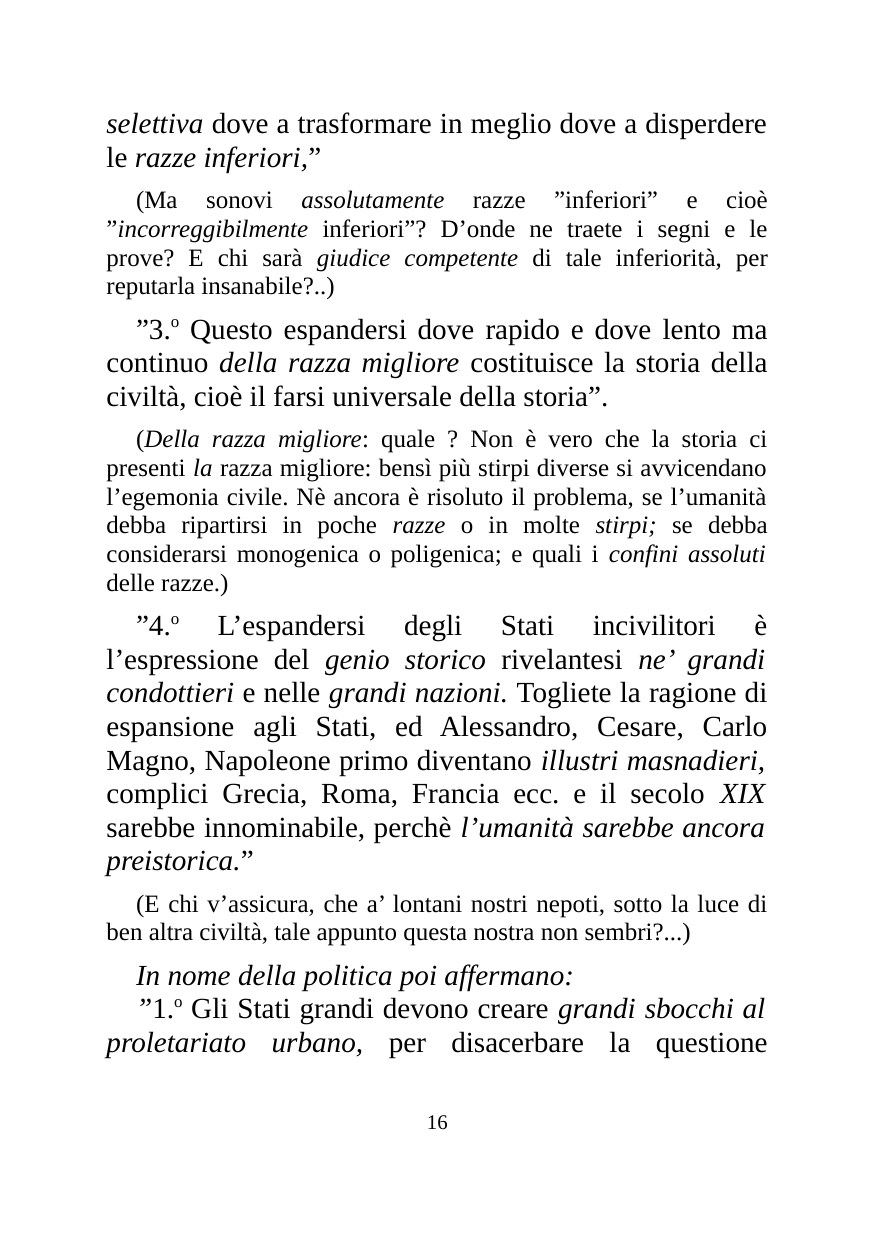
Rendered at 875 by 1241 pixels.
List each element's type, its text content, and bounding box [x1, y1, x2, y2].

text ”3.o Questo espandersi dove rapido e dove lento ma continuo della razza migliore costituisce la storia della civiltà, cioè il farsi universale della storia”. [106, 312, 768, 412]
text ”1.o Gli Stati grandi devono creare grandi sbocchi al proletariato urbano, per disacerbare la questione [106, 991, 768, 1058]
text selettiva dove a trasformare in meglio dove a disperdere le razze inferiori,” [106, 106, 768, 173]
text ”4.o L’espandersi degli Stati incivilitori è l’espressione del genio storico rivelantesi ne’ grandi condottieri e nelle grandi nazioni. Togliete la ragione di espansione agli Stati, ed Alessandro, Cesare, Carlo Magno, Napoleone primo diventano illustri masnadieri, complici Grecia, Roma, Francia ecc. e il secolo XIX sarebbe innominabile, perchè l’umanità sarebbe ancora preistorica.” [106, 608, 768, 877]
text In nome della politica poi affermano: [106, 958, 768, 991]
text (E chi v’assicura, che a’ lontani nostri nepoti, sotto la luce di ben altra civiltà, tale appunto questa nostra non sembri?...) [106, 889, 768, 946]
text (Della razza migliore: quale ? Non è vero che la storia ci presenti la razza migliore: bensì più stirpi diverse si avvicendano l’egemonia civile. Nè ancora è risoluto il problema, se l’umanità debba ripartirsi in poche razze o in molte stirpi; se debba considerarsi monogenica o poligenica; e quali i confini assoluti delle razze.) [106, 424, 768, 597]
text (Ma sonovi assolutamente razze ”inferiori” e cioè ”incorreggibilmente inferiori”? D’onde ne traete i segni e le prove? E chi sarà giudice competente di tale inferiorità, per reputarla insanabile?..) [106, 185, 768, 300]
